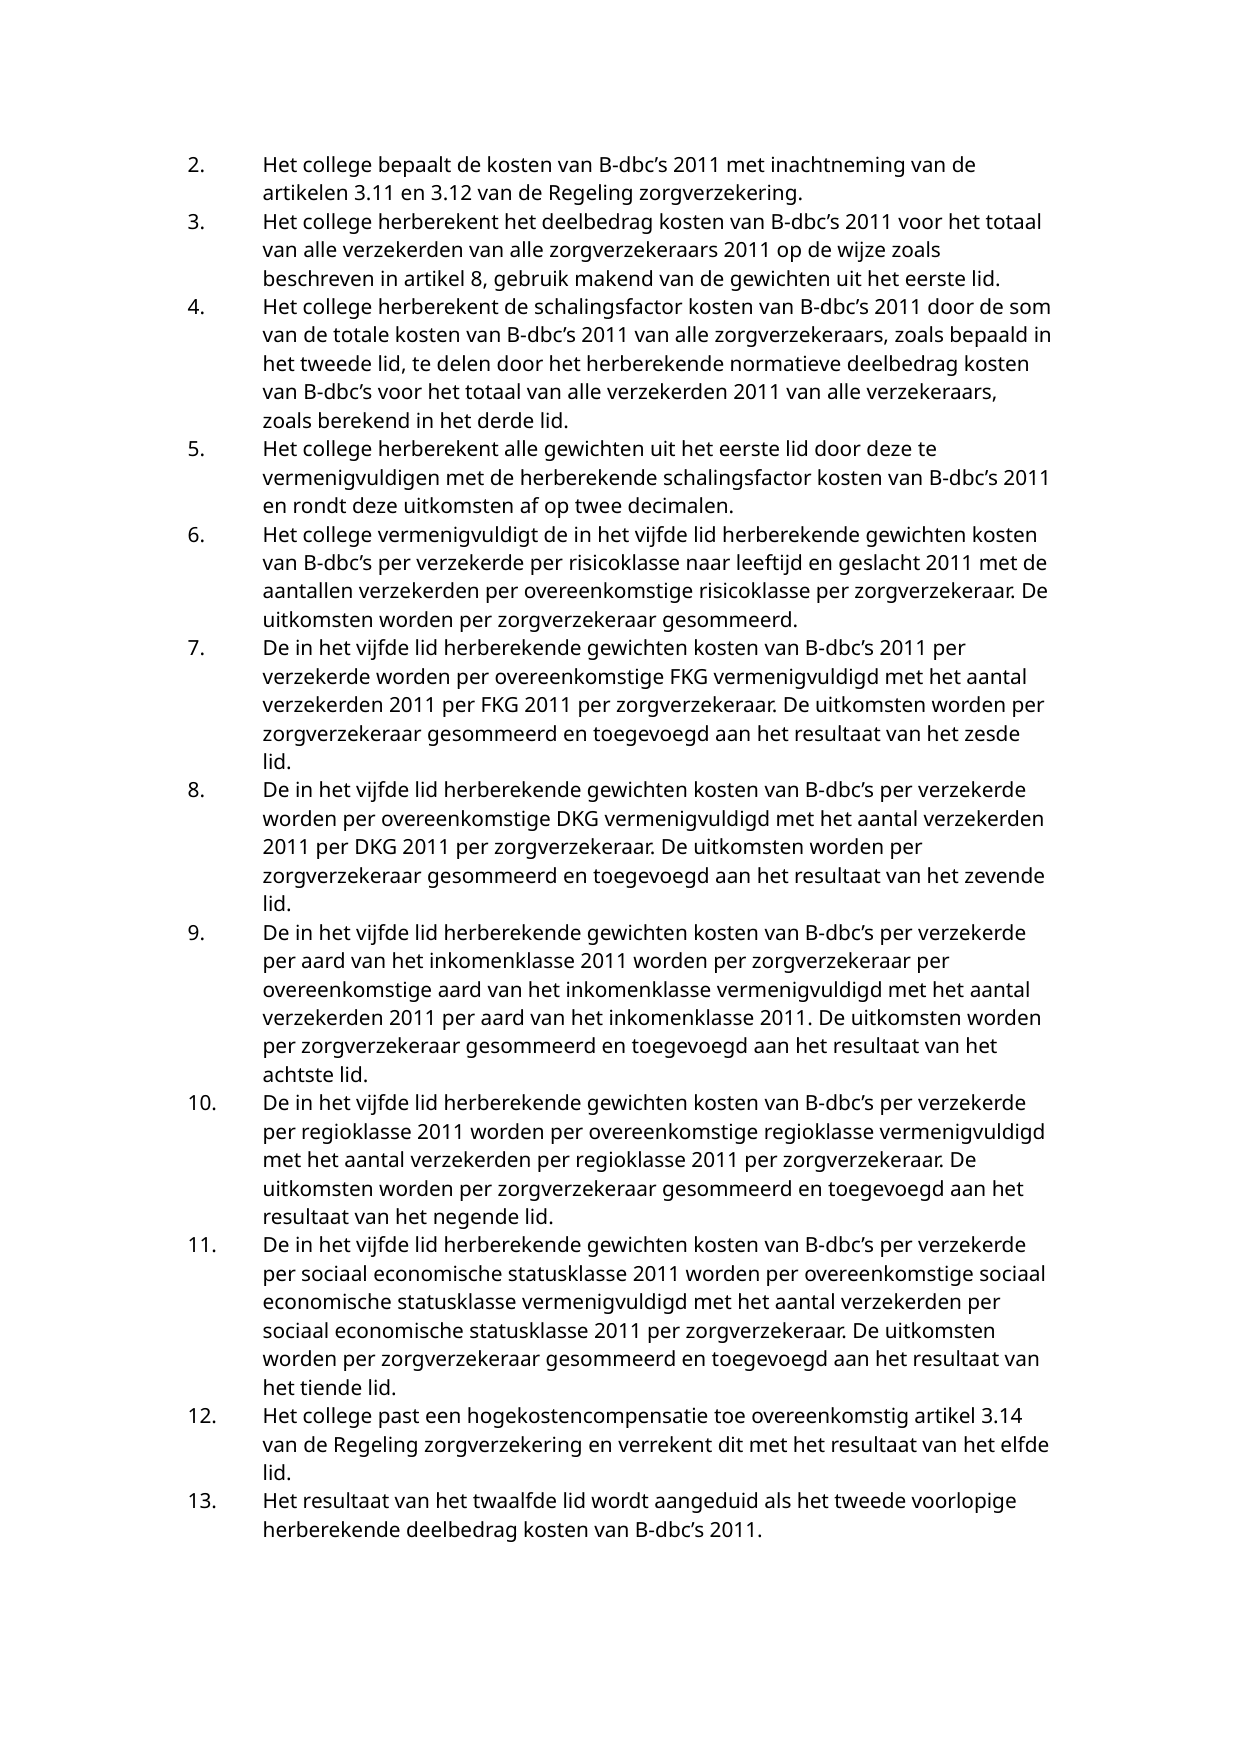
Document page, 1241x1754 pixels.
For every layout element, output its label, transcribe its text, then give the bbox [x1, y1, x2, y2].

list De in het vijfde lid herberekende gewichten kosten van B-dbc’s per verzekerde per aard van het inkomenklasse 2011 worden per zorgverzekeraar per overeenkomstige aard van het inkomenklasse vermenigvuldigd met het aantal verzekerden 2011 per aard van het inkomenklasse 2011. De uitkomsten worden per zorgverzekeraar gesommeerd en toegevoegd aan het resultaat van het achtste lid. [187, 918, 1053, 1088]
list De in het vijfde lid herberekende gewichten kosten van B-dbc’s per verzekerde per sociaal economische statusklasse 2011 worden per overeenkomstige sociaal economische statusklasse vermenigvuldigd met het aantal verzekerden per sociaal economische statusklasse 2011 per zorgverzekeraar. De uitkomsten worden per zorgverzekeraar gesommeerd en toegevoegd aan het resultaat van het tiende lid. [187, 1231, 1053, 1401]
list Het college vermenigvuldigt de in het vijfde lid herberekende gewichten kosten van B-dbc’s per verzekerde per risicoklasse naar leeftijd en geslacht 2011 met de aantallen verzekerden per overeenkomstige risicoklasse per zorgverzekeraar. De uitkomsten worden per zorgverzekeraar gesommeerd. [187, 520, 1053, 633]
list De in het vijfde lid herberekende gewichten kosten van B-dbc’s 2011 per verzekerde worden per overeenkomstige FKG vermenigvuldigd met het aantal verzekerden 2011 per FKG 2011 per zorgverzekeraar. De uitkomsten worden per zorgverzekeraar gesommeerd en toegevoegd aan het resultaat van het zesde lid. [187, 633, 1053, 776]
list Het college herberekent het deelbedrag kosten van B-dbc’s 2011 voor het totaal van alle verzekerden van alle zorgverzekeraars 2011 op de wijze zoals beschreven in artikel 8, gebruik makend van de gewichten uit het eerste lid. [187, 207, 1053, 292]
list De in het vijfde lid herberekende gewichten kosten van B-dbc’s per verzekerde per regioklasse 2011 worden per overeenkomstige regioklasse vermenigvuldigd met het aantal verzekerden per regioklasse 2011 per zorgverzekeraar. De uitkomsten worden per zorgverzekeraar gesommeerd en toegevoegd aan het resultaat van het negende lid. [187, 1088, 1053, 1231]
list Het college past een hogekostencompensatie toe overeenkomstig artikel 3.14 van de Regeling zorgverzekering en verrekent dit met het resultaat van het elfde lid. [187, 1401, 1053, 1487]
list De in het vijfde lid herberekende gewichten kosten van B-dbc’s per verzekerde worden per overeenkomstige DKG vermenigvuldigd met het aantal verzekerden 2011 per DKG 2011 per zorgverzekeraar. De uitkomsten worden per zorgverzekeraar gesommeerd en toegevoegd aan het resultaat van het zevende lid. [187, 776, 1053, 918]
list Het college herberekent de schalingsfactor kosten van B-dbc’s 2011 door de som van de totale kosten van B-dbc’s 2011 van alle zorgverzekeraars, zoals bepaald in het tweede lid, te delen door het herberekende normatieve deelbedrag kosten van B-dbc’s voor het totaal van alle verzekerden 2011 van alle verzekeraars, zoals berekend in het derde lid. [187, 292, 1053, 434]
list Het college bepaalt de kosten van B-dbc’s 2011 met inachtneming van de artikelen 3.11 en 3.12 van de Regeling zorgverzekering. [187, 150, 1053, 207]
list Het college herberekent alle gewichten uit het eerste lid door deze te vermenigvuldigen met de herberekende schalingsfactor kosten van B-dbc’s 2011 en rondt deze uitkomsten af op twee decimalen. [187, 434, 1053, 520]
list Het resultaat van het twaalfde lid wordt aangeduid als het tweede voorlopige herberekende deelbedrag kosten van B-dbc’s 2011. [187, 1487, 1053, 1543]
